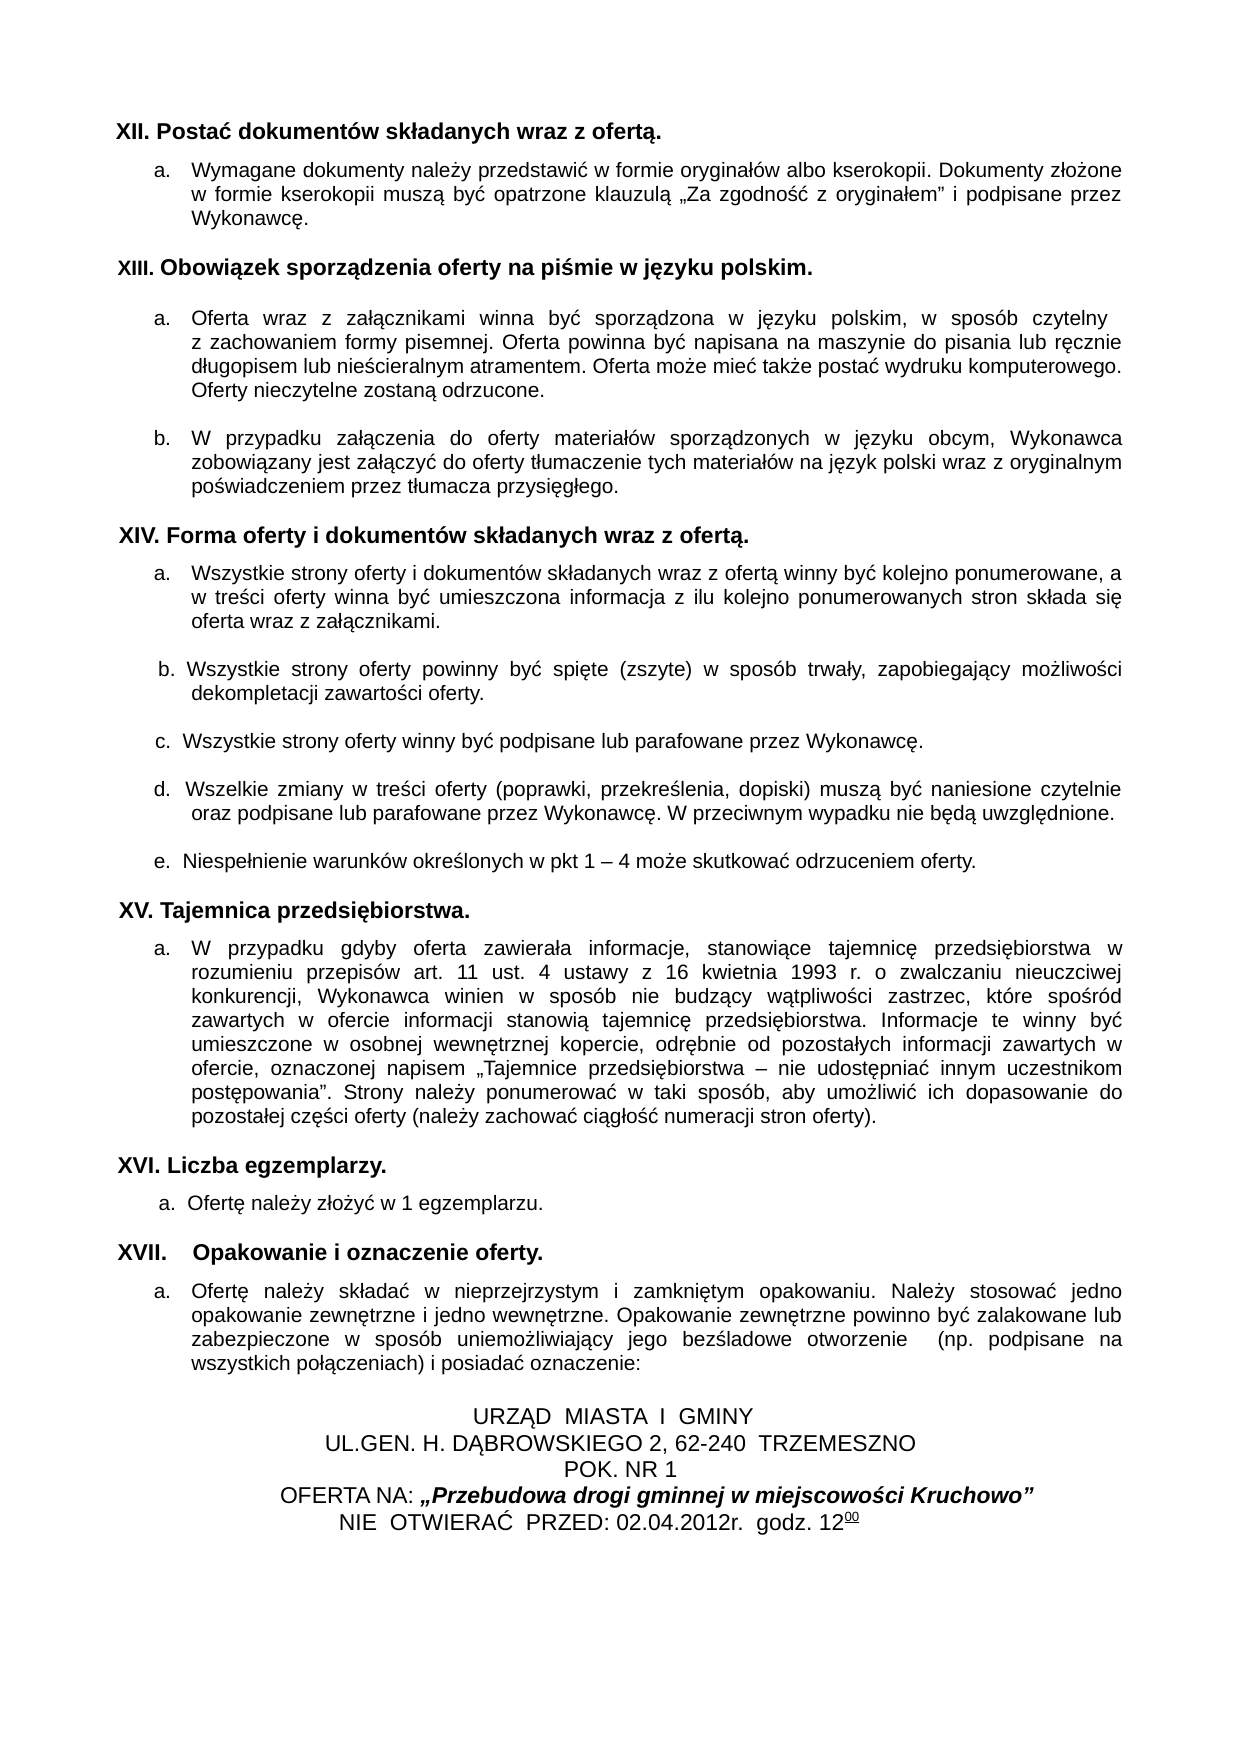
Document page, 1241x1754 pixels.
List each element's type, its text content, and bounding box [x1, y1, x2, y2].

list Wszelkie zmiany w treści oferty (poprawki, przekreślenia, dopiski) muszą być naniesione czytelnie oraz podpisane lub parafowane przez Wykonawcę. W przeciwnym wypadku nie będą uwzględnione. [153, 777, 1123, 825]
list Oferta wraz z załącznikami winna być sporządzona w języku polskim, w sposób czytelny z zachowaniem formy pisemnej. Oferta powinna być napisana na maszynie do pisania lub ręcznie długopisem lub nieścieralnym atramentem. Oferta może mieć także postać wydruku komputerowego. Oferty nieczytelne zostaną odrzucone. [153, 306, 1123, 402]
list Wszystkie strony oferty i dokumentów składanych wraz z ofertą winny być kolejno ponumerowane, a w treści oferty winna być umieszczona informacja z ilu kolejno ponumerowanych stron składa się oferta wraz z załącznikami. [153, 561, 1123, 633]
text a. Ofertę należy złożyć w 1 egzemplarzu. [147, 1191, 1123, 1215]
list Ofertę należy składać w nieprzejrzystym i zamkniętym opakowaniu. Należy stosować jedno opakowanie zewnętrzne i jedno wewnętrzne. Opakowanie zewnętrzne powinno być zalakowane lub zabezpieczone w sposób uniemożliwiający jego bezśladowe otworzenie (np. podpisane na wszystkich połączeniach) i posiadać oznaczenie: [153, 1279, 1123, 1374]
list Wymagane dokumenty należy przedstawić w formie oryginałów albo kserokopii. Dokumenty złożone w formie kserokopii muszą być opatrzone klauzulą „Za zgodność z oryginałem” i podpisane przez Wykonawcę. [153, 158, 1123, 229]
list XII. Postać dokumentów składanych wraz z ofertą. [112, 118, 1123, 144]
list W przypadku gdyby oferta zawierała informacje, stanowiące tajemnicę przedsiębiorstwa w rozumieniu przepisów art. 11 ust. 4 ustawy z 16 kwietnia 1993 r. o zwalczaniu nieuczciwej konkurencji, Wykonawca winien w sposób nie budzący wątpliwości zastrzec, które spośród zawartych w ofercie informacji stanowią tajemnicę przedsiębiorstwa. Informacje te winny być umieszczone w osobnej wewnętrznej kopercie, odrębnie od pozostałych informacji zawartych w ofercie, oznaczonej napisem „Tajemnice przedsiębiorstwa – nie udostępniać innym uczestnikom postępowania”. Strony należy ponumerować w taki sposób, aby umożliwić ich dopasowanie do pozostałej części oferty (należy zachować ciągłość numeracji stron oferty). [153, 936, 1123, 1128]
list XIV. Forma oferty i dokumentów składanych wraz z ofertą. [117, 522, 1123, 548]
text XVII. Opakowanie i oznaczenie oferty. [117, 1239, 1123, 1266]
text OFERTA NA: „Przebudowa drogi gminnej w miejscowości Kruchowo” [117, 1482, 1123, 1509]
text c. Wszystkie strony oferty winny być podpisane lub parafowane przez Wykonawcę. [155, 729, 1123, 753]
text NIE OTWIERAĆ PRZED: 02.04.2012r. godz. 1200 [117, 1509, 1123, 1535]
text UL.GEN. H. DĄBROWSKIEGO 2, 62-240 TRZEMESZNO [117, 1429, 1123, 1456]
text XVI. Liczba egzemplarzy. [117, 1152, 1123, 1178]
list XIII. Obowiązek sporządzenia oferty na piśmie w języku polskim. [116, 253, 1123, 280]
text URZĄD MIASTA I GMINY [117, 1403, 1123, 1429]
list W przypadku załączenia do oferty materiałów sporządzonych w języku obcym, Wykonawca zobowiązany jest załączyć do oferty tłumaczenie tych materiałów na język polski wraz z oryginalnym poświadczeniem przez tłumacza przysięgłego. [153, 426, 1123, 498]
list XV. Tajemnica przedsiębiorstwa. [116, 897, 1123, 923]
text POK. NR 1 [117, 1456, 1123, 1482]
list e. Niespełnienie warunków określonych w pkt 1 – 4 może skutkować odrzuceniem oferty. [153, 849, 1123, 873]
text b. Wszystkie strony oferty powinny być spięte (zszyte) w sposób trwały, zapobiegający możliwości dekompletacji zawartości oferty. [147, 657, 1123, 705]
